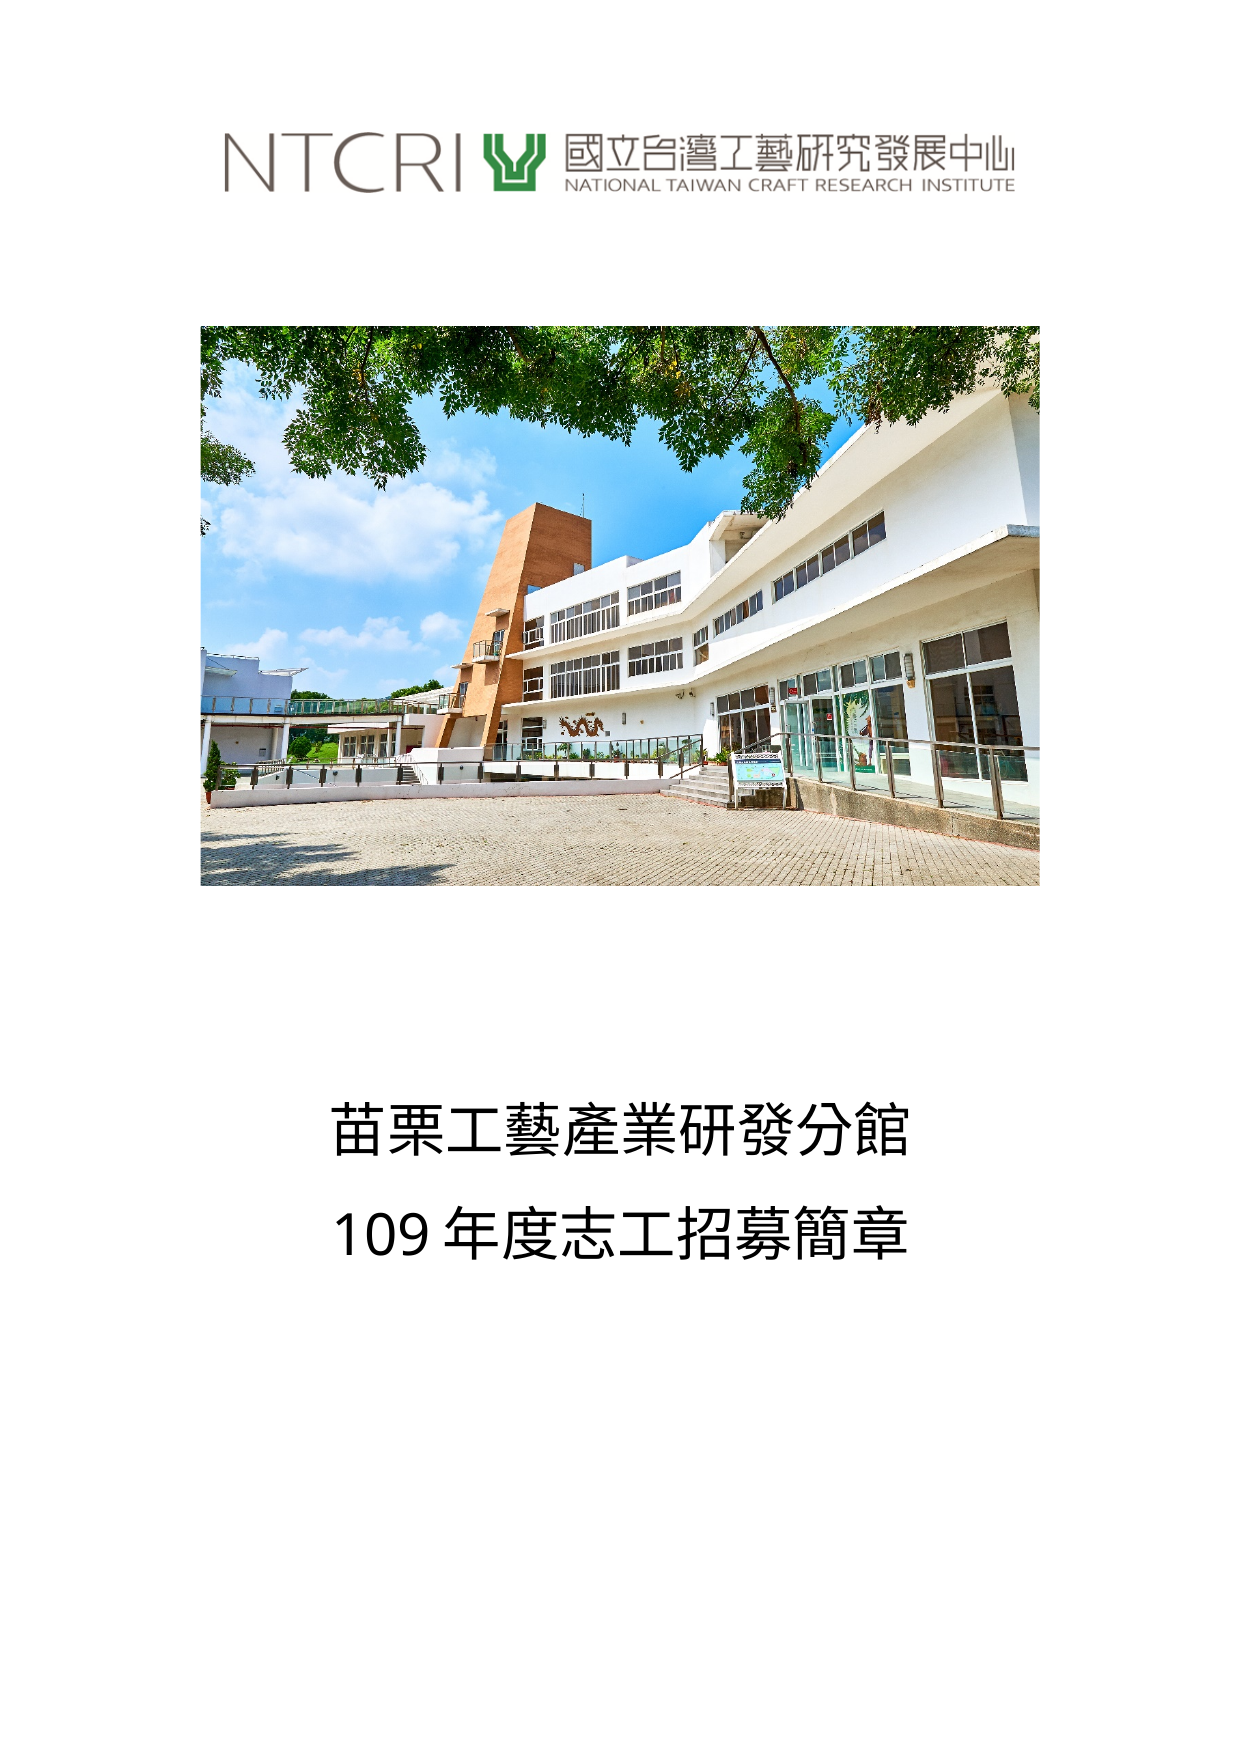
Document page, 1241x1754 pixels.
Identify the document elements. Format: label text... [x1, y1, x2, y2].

text 苗栗工藝產業研發分館 [187, 1068, 1053, 1172]
text 109年度志工招募簡章 [187, 1172, 1053, 1276]
picture [224, 132, 1015, 193]
picture [200, 326, 1040, 886]
